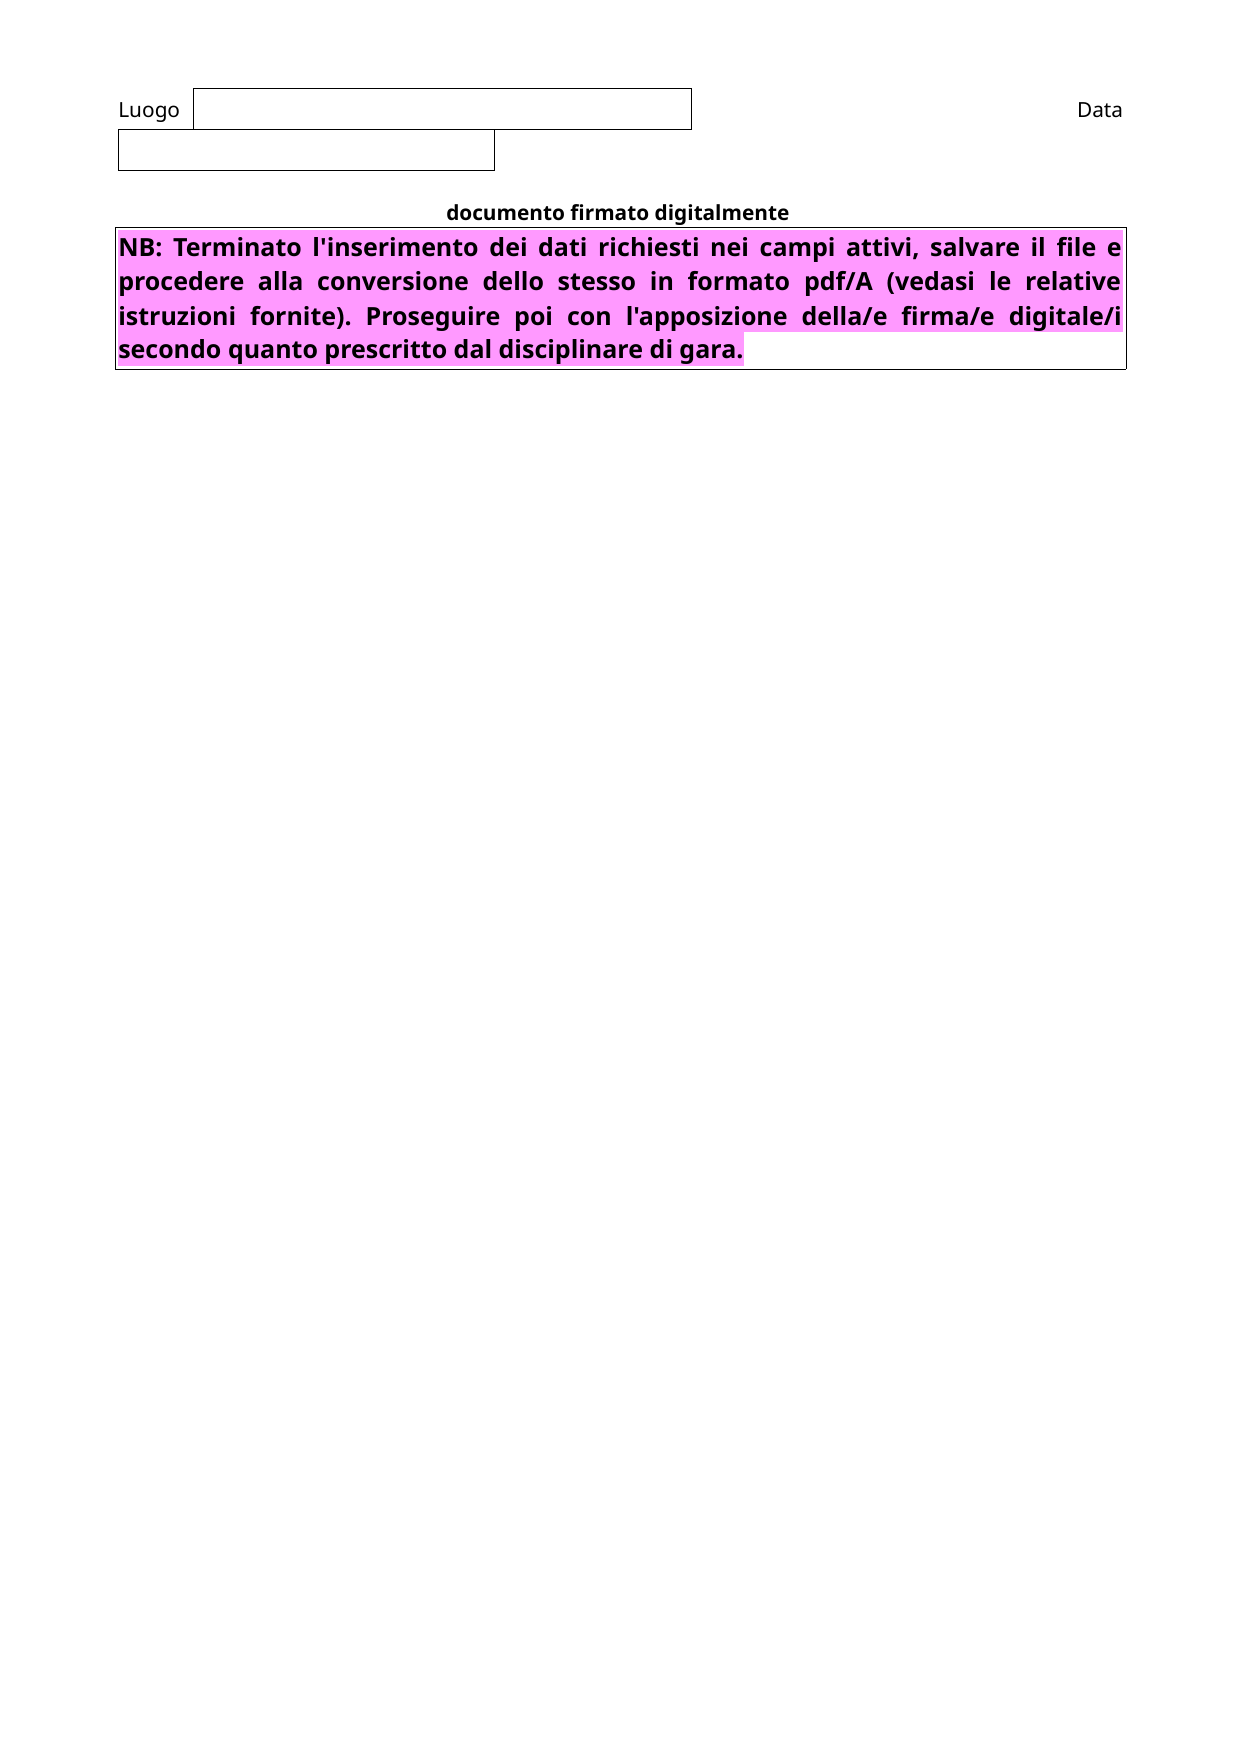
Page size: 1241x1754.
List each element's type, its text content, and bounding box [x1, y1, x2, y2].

text Data [495, 88, 1123, 170]
text NB: Terminato l'inserimento dei dati richiesti nei campi attivi, salvare il file e procedere alla conversione dello stesso in formato pdf/A (vedasi le relative istruzioni fornite). Proseguire poi con l'apposizione della/e firma/e digitale/i secondo quanto prescritto dal disciplinare di gara. [116, 228, 1126, 369]
text Luogo [118, 88, 193, 129]
text documento firmato digitalmente [118, 198, 1123, 227]
